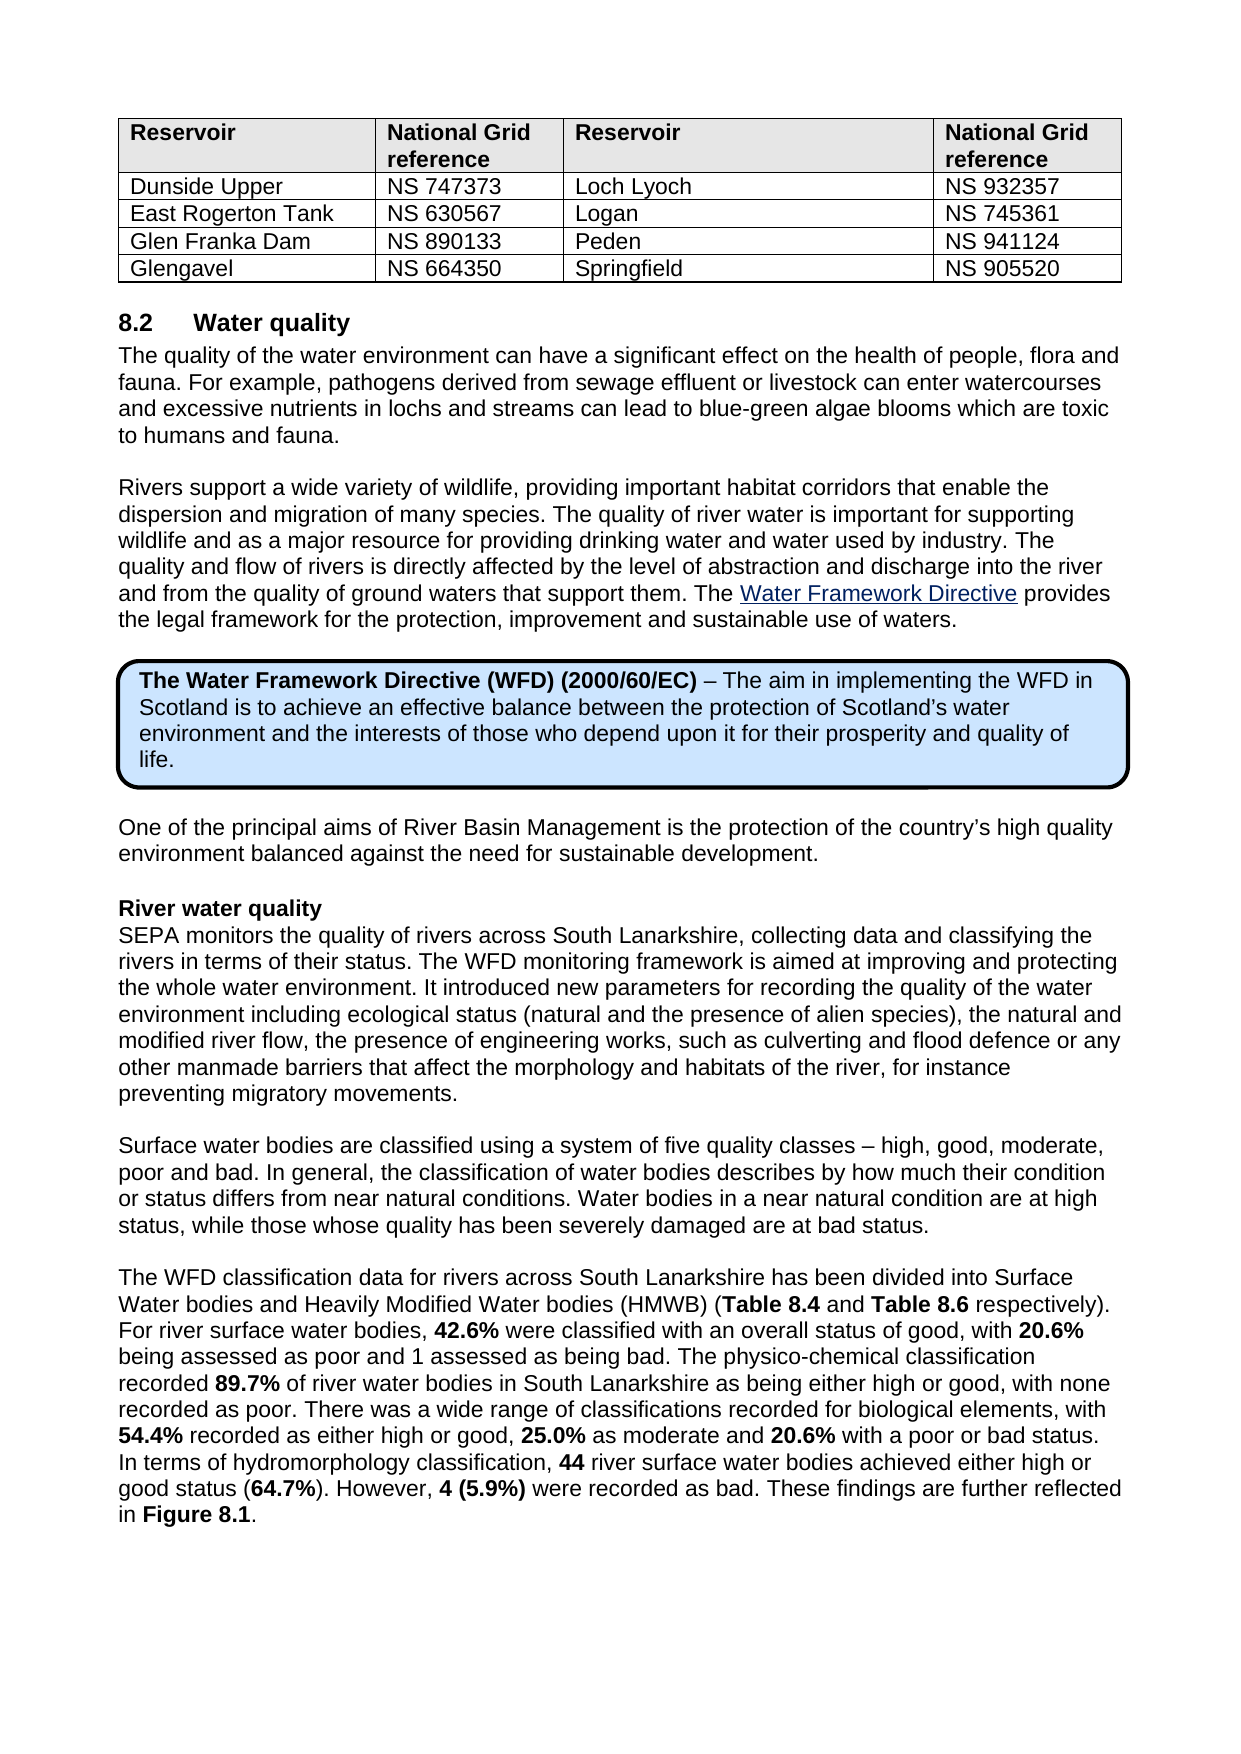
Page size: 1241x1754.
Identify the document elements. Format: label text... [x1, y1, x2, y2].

table_cell NS 745361 [934, 200, 1121, 227]
table_cell NS 747373 [376, 173, 563, 199]
table_cell NS 905520 [934, 255, 1121, 281]
table_header National Grid reference [934, 119, 1121, 172]
subtitle 8.2 Water quality [118, 307, 1122, 336]
table_cell East Rogerton Tank [119, 200, 375, 227]
text One of the principal aims of River Basin Management is the protection of the country’s high quality environment balanced against the need for sustainable development. [118, 814, 1122, 867]
table_cell NS 664350 [376, 255, 563, 281]
table_cell Glen Franka Dam [119, 228, 375, 254]
text Rivers support a wide variety of wildlife, providing important habitat corridors that enable the dispersion and migration of many species. The quality of river water is important for supporting wildlife and as a major resource for providing drinking water and water used by industry. The quality and flow of rivers is directly affected by the level of abstraction and discharge into the river and from the quality of ground waters that support them. The Water Framework Directive provides the legal framework for the protection, improvement and sustainable use of waters. [118, 474, 1122, 632]
table_cell Dunside Upper [119, 173, 375, 199]
table_header Reservoir [119, 119, 375, 172]
table_header National Grid reference [376, 119, 563, 172]
text The quality of the water environment can have a significant effect on the health of people, flora and fauna. For example, pathogens derived from sewage effluent or livestock can enter watercourses and excessive nutrients in lochs and streams can lead to blue-green algae blooms which are toxic to humans and fauna. [118, 342, 1122, 448]
table_cell Peden [564, 228, 933, 254]
table_cell Springfield [564, 255, 933, 281]
text SEPA monitors the quality of rivers across South Lanarkshire, collecting data and classifying the rivers in terms of their status. The WFD monitoring framework is aimed at improving and protecting the whole water environment. It introduced new parameters for recording the quality of the water environment including ecological status (natural and the presence of alien species), the natural and modified river flow, the presence of engineering works, such as culverting and flood defence or any other manmade barriers that affect the morphology and habitats of the river, for instance preventing migratory movements. [118, 922, 1122, 1106]
text Surface water bodies are classified using a system of five quality classes – high, good, moderate, poor and bad. In general, the classification of water bodies describes by how much their condition or status differs from near natural conditions. Water bodies in a near natural condition are at high status, while those whose quality has been severely damaged are at bad status. [118, 1132, 1122, 1238]
text The WFD classification data for rivers across South Lanarkshire has been divided into Surface Water bodies and Heavily Modified Water bodies (HMWB) (Table 8.4 and Table 8.6 respectively). For river surface water bodies, 42.6% were classified with an overall status of good, with 20.6% being assessed as poor and 1 assessed as being bad. The physico-chemical classification recorded 89.7% of river water bodies in South Lanarkshire as being either high or good, with none recorded as poor. There was a wide range of classifications recorded for biological elements, with 54.4% recorded as either high or good, 25.0% as moderate and 20.6% with a poor or bad status. In terms of hydromorphology classification, 44 river surface water bodies achieved either high or good status (64.7%). However, 4 (5.9%) were recorded as bad. These findings are further reflected in Figure 8.1. [118, 1264, 1122, 1528]
table_cell Loch Lyoch [564, 173, 933, 199]
text River water quality [118, 895, 1122, 922]
table_cell NS 941124 [934, 228, 1121, 254]
table_header Reservoir [564, 119, 933, 172]
table_cell NS 630567 [376, 200, 563, 227]
table_cell Glengavel [119, 255, 375, 281]
table_cell NS 890133 [376, 228, 563, 254]
table_cell NS 932357 [934, 173, 1121, 199]
table_cell Logan [564, 200, 933, 227]
